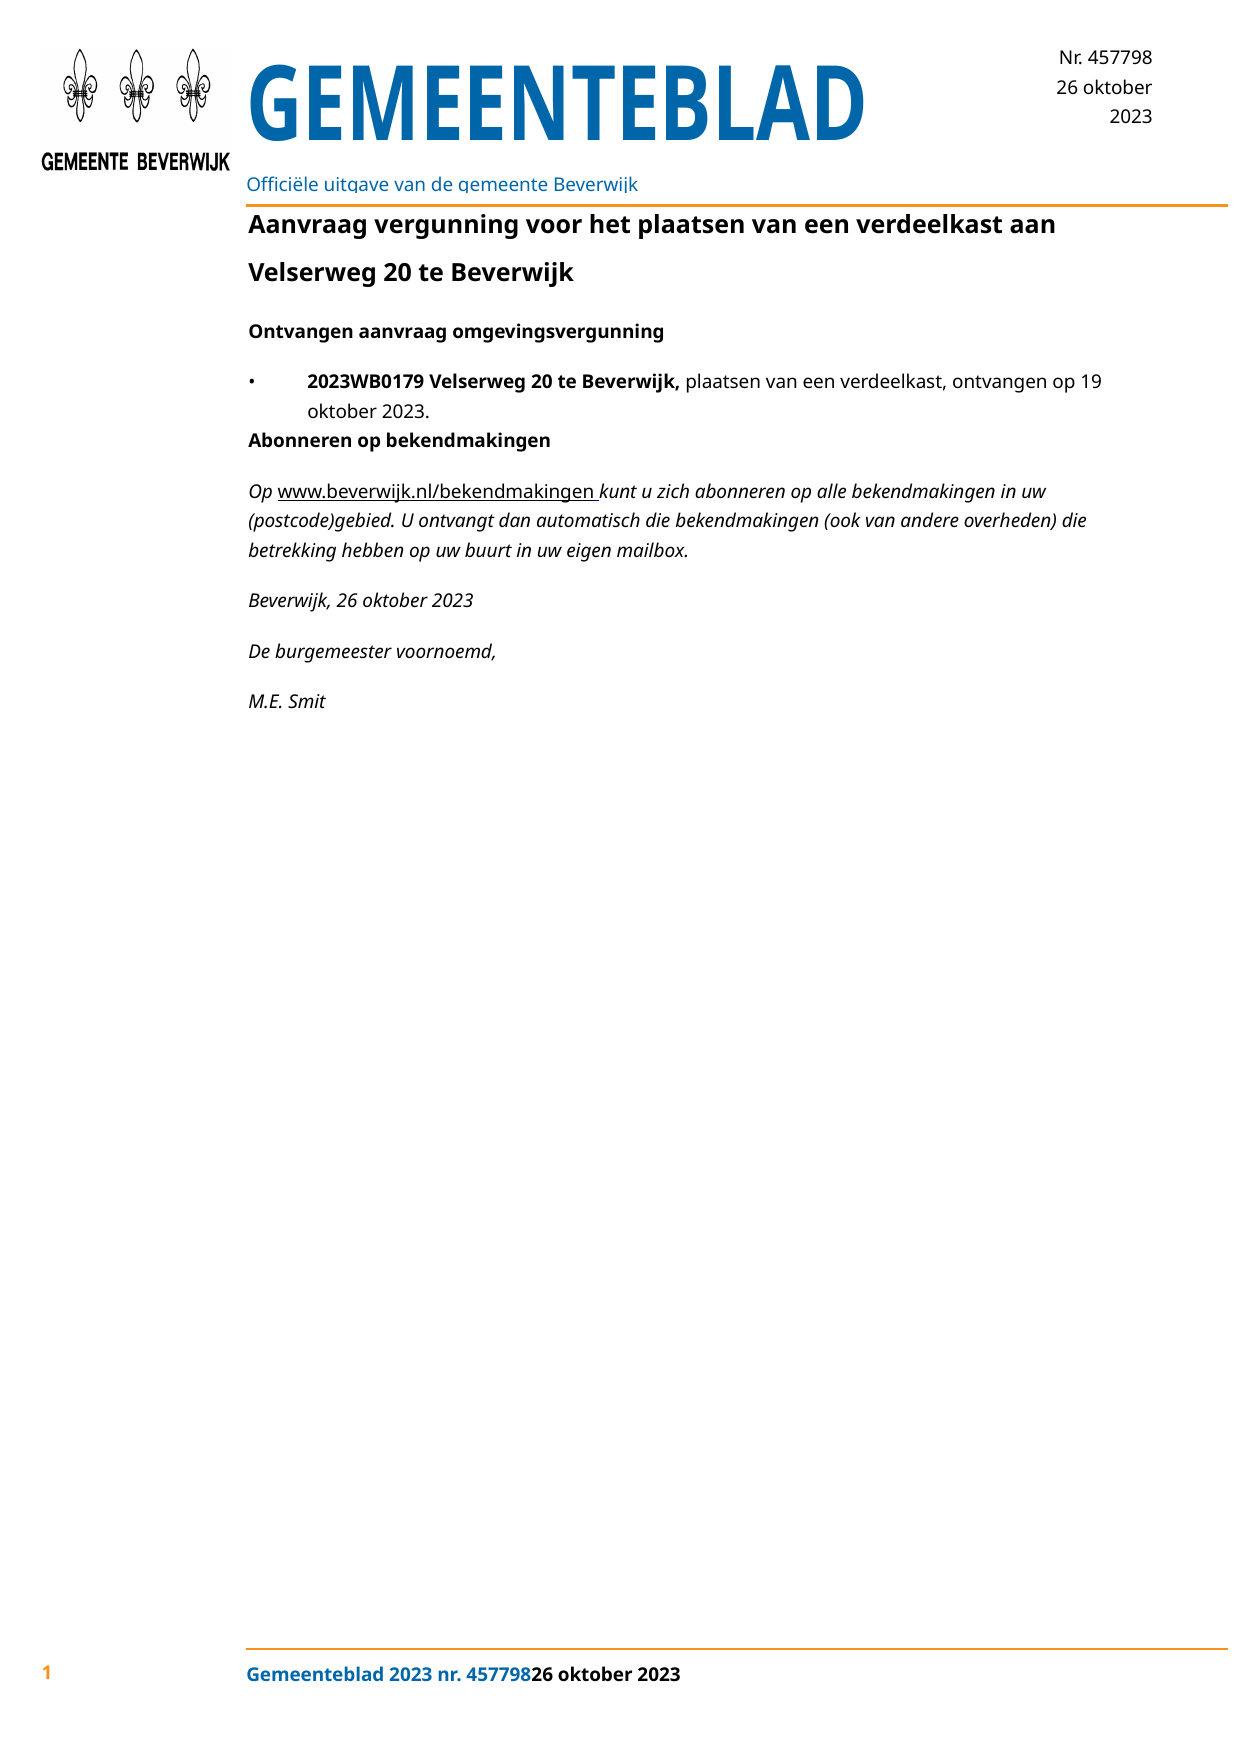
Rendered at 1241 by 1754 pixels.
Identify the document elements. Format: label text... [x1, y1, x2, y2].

text Op www.beverwijk.nl/bekendmakingen kunt u zich abonneren op alle bekendmakingen in uw (postcode)gebied. U ontvangt dan automatisch die bekendmakingen (ook van andere overheden) die betrekking hebben op uw buurt in uw eigen mailbox. [248, 478, 1152, 563]
text Beverwijk, 26 oktober 2023 [248, 587, 1152, 613]
text M.E. Smit [248, 688, 1152, 714]
text Ontvangen aanvraag omgevingsvergunning [248, 318, 1152, 344]
text De burgemeester voornoemd, [248, 638, 1152, 664]
text Aanvraag vergunning voor het plaatsen van een verdeelkast aan Velserweg 20 te Beverwijk [248, 207, 1152, 288]
list 2023WB0179 Velserweg 20 te Beverwijk, plaatsen van een verdeelkast, ontvangen op 19 oktober 2023. [248, 368, 1152, 424]
picture [41, 47, 231, 172]
text Abonneren op bekendmakingen [248, 427, 1152, 453]
